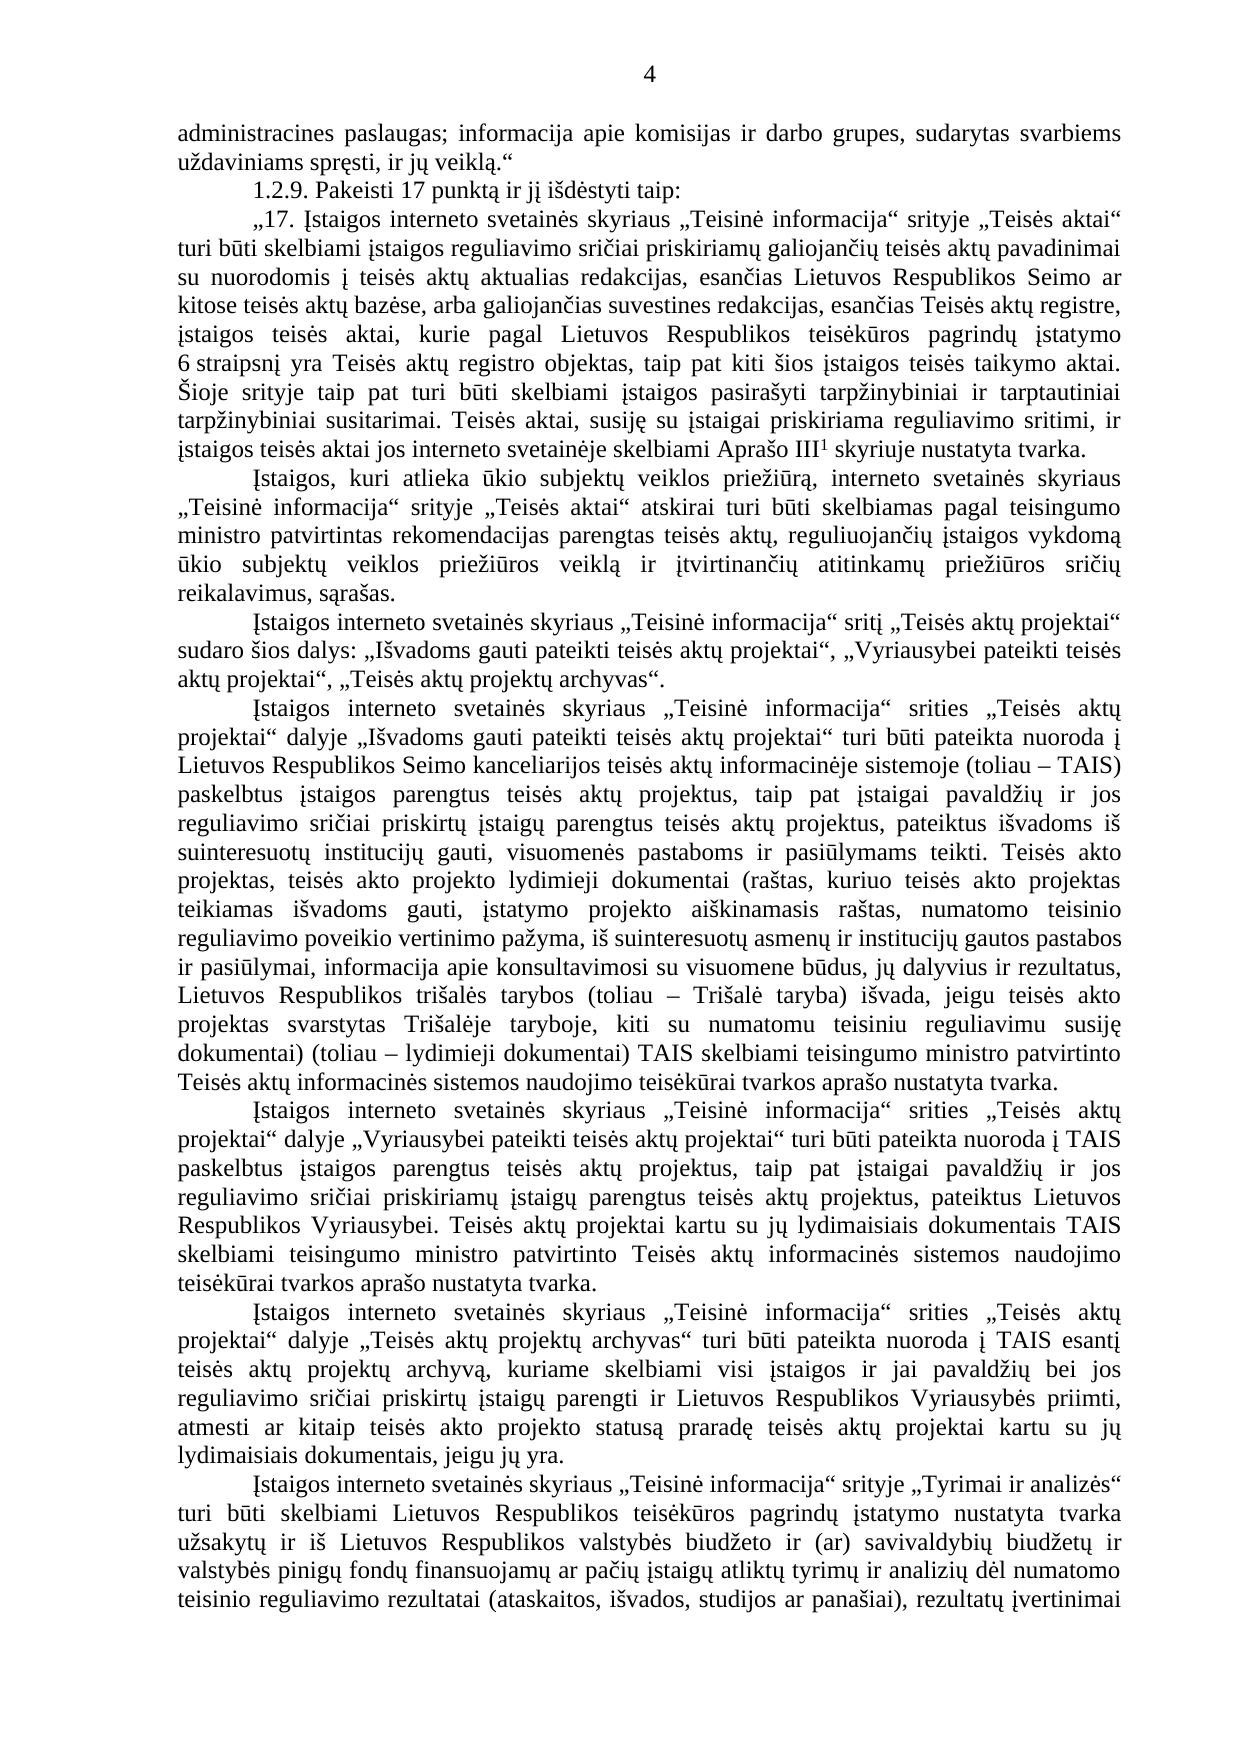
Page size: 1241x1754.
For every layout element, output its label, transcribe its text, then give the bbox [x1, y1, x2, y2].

text administracines paslaugas; informacija apie komisijas ir darbo grupes, sudarytas svarbiems uždaviniams spręsti, ir jų veiklą.“ [177, 118, 1122, 176]
text 1.2.9. Pakeisti 17 punktą ir jį išdėstyti taip: [177, 176, 1122, 204]
text „17. Įstaigos interneto svetainės skyriaus „Teisinė informacija“ srityje „Teisės aktai“ turi būti skelbiami įstaigos reguliavimo sričiai priskiriamų galiojančių teisės aktų pavadinimai su nuorodomis į teisės aktų aktualias redakcijas, esančias Lietuvos Respublikos Seimo ar kitose teisės aktų bazėse, arba galiojančias suvestines redakcijas, esančias Teisės aktų registre, įstaigos teisės aktai, kurie pagal Lietuvos Respublikos teisėkūros pagrindų įstatymo 6 straipsnį yra Teisės aktų registro objektas, taip pat kiti šios įstaigos teisės taikymo aktai. Šioje srityje taip pat turi būti skelbiami įstaigos pasirašyti tarpžinybiniai ir tarptautiniai tarpžinybiniai susitarimai. Teisės aktai, susiję su įstaigai priskiriama reguliavimo sritimi, ir įstaigos teisės aktai jos interneto svetainėje skelbiami Aprašo III1 skyriuje nustatyta tvarka. [177, 204, 1122, 463]
text Įstaigos interneto svetainės skyriaus „Teisinė informacija“ sritį „Teisės aktų projektai“ sudaro šios dalys: „Išvadoms gauti pateikti teisės aktų projektai“, „Vyriausybei pateikti teisės aktų projektai“, „Teisės aktų projektų archyvas“. [177, 607, 1122, 693]
text Įstaigos interneto svetainės skyriaus „Teisinė informacija“ srities „Teisės aktų projektai“ dalyje „Išvadoms gauti pateikti teisės aktų projektai“ turi būti pateikta nuoroda į Lietuvos Respublikos Seimo kanceliarijos teisės aktų informacinėje sistemoje (toliau – TAIS) paskelbtus įstaigos parengtus teisės aktų projektus, taip pat įstaigai pavaldžių ir jos reguliavimo sričiai priskirtų įstaigų parengtus teisės aktų projektus, pateiktus išvadoms iš suinteresuotų institucijų gauti, visuomenės pastaboms ir pasiūlymams teikti. Teisės akto projektas, teisės akto projekto lydimieji dokumentai (raštas, kuriuo teisės akto projektas teikiamas išvadoms gauti, įstatymo projekto aiškinamasis raštas, numatomo teisinio reguliavimo poveikio vertinimo pažyma, iš suinteresuotų asmenų ir institucijų gautos pastabos ir pasiūlymai, informacija apie konsultavimosi su visuomene būdus, jų dalyvius ir rezultatus, Lietuvos Respublikos trišalės tarybos (toliau – Trišalė taryba) išvada, jeigu teisės akto projektas svarstytas Trišalėje taryboje, kiti su numatomu teisiniu reguliavimu susiję dokumentai) (toliau – lydimieji dokumentai) TAIS skelbiami teisingumo ministro patvirtinto Teisės aktų informacinės sistemos naudojimo teisėkūrai tvarkos aprašo nustatyta tvarka. [177, 693, 1122, 1096]
text Įstaigos, kuri atlieka ūkio subjektų veiklos priežiūrą, interneto svetainės skyriaus „Teisinė informacija“ srityje „Teisės aktai“ atskirai turi būti skelbiamas pagal teisingumo ministro patvirtintas rekomendacijas parengtas teisės aktų, reguliuojančių įstaigos vykdomą ūkio subjektų veiklos priežiūros veiklą ir įtvirtinančių atitinkamų priežiūros sričių reikalavimus, sąrašas. [177, 463, 1122, 607]
text Įstaigos interneto svetainės skyriaus „Teisinė informacija“ srityje „Tyrimai ir analizės“ turi būti skelbiami Lietuvos Respublikos teisėkūros pagrindų įstatymo nustatyta tvarka užsakytų ir iš Lietuvos Respublikos valstybės biudžeto ir (ar) savivaldybių biudžetų ir valstybės pinigų fondų finansuojamų ar pačių įstaigų atliktų tyrimų ir analizių dėl numatomo teisinio reguliavimo rezultatai (ataskaitos, išvados, studijos ar panašiai), rezultatų įvertinimai [177, 1469, 1122, 1613]
text Įstaigos interneto svetainės skyriaus „Teisinė informacija“ srities „Teisės aktų projektai“ dalyje „Vyriausybei pateikti teisės aktų projektai“ turi būti pateikta nuoroda į TAIS paskelbtus įstaigos parengtus teisės aktų projektus, taip pat įstaigai pavaldžių ir jos reguliavimo sričiai priskiriamų įstaigų parengtus teisės aktų projektus, pateiktus Lietuvos Respublikos Vyriausybei. Teisės aktų projektai kartu su jų lydimaisiais dokumentais TAIS skelbiami teisingumo ministro patvirtinto Teisės aktų informacinės sistemos naudojimo teisėkūrai tvarkos aprašo nustatyta tvarka. [177, 1096, 1122, 1297]
text Įstaigos interneto svetainės skyriaus „Teisinė informacija“ srities „Teisės aktų projektai“ dalyje „Teisės aktų projektų archyvas“ turi būti pateikta nuoroda į TAIS esantį teisės aktų projektų archyvą, kuriame skelbiami visi įstaigos ir jai pavaldžių bei jos reguliavimo sričiai priskirtų įstaigų parengti ir Lietuvos Respublikos Vyriausybės priimti, atmesti ar kitaip teisės akto projekto statusą praradę teisės aktų projektai kartu su jų lydimaisiais dokumentais, jeigu jų yra. [177, 1297, 1122, 1469]
